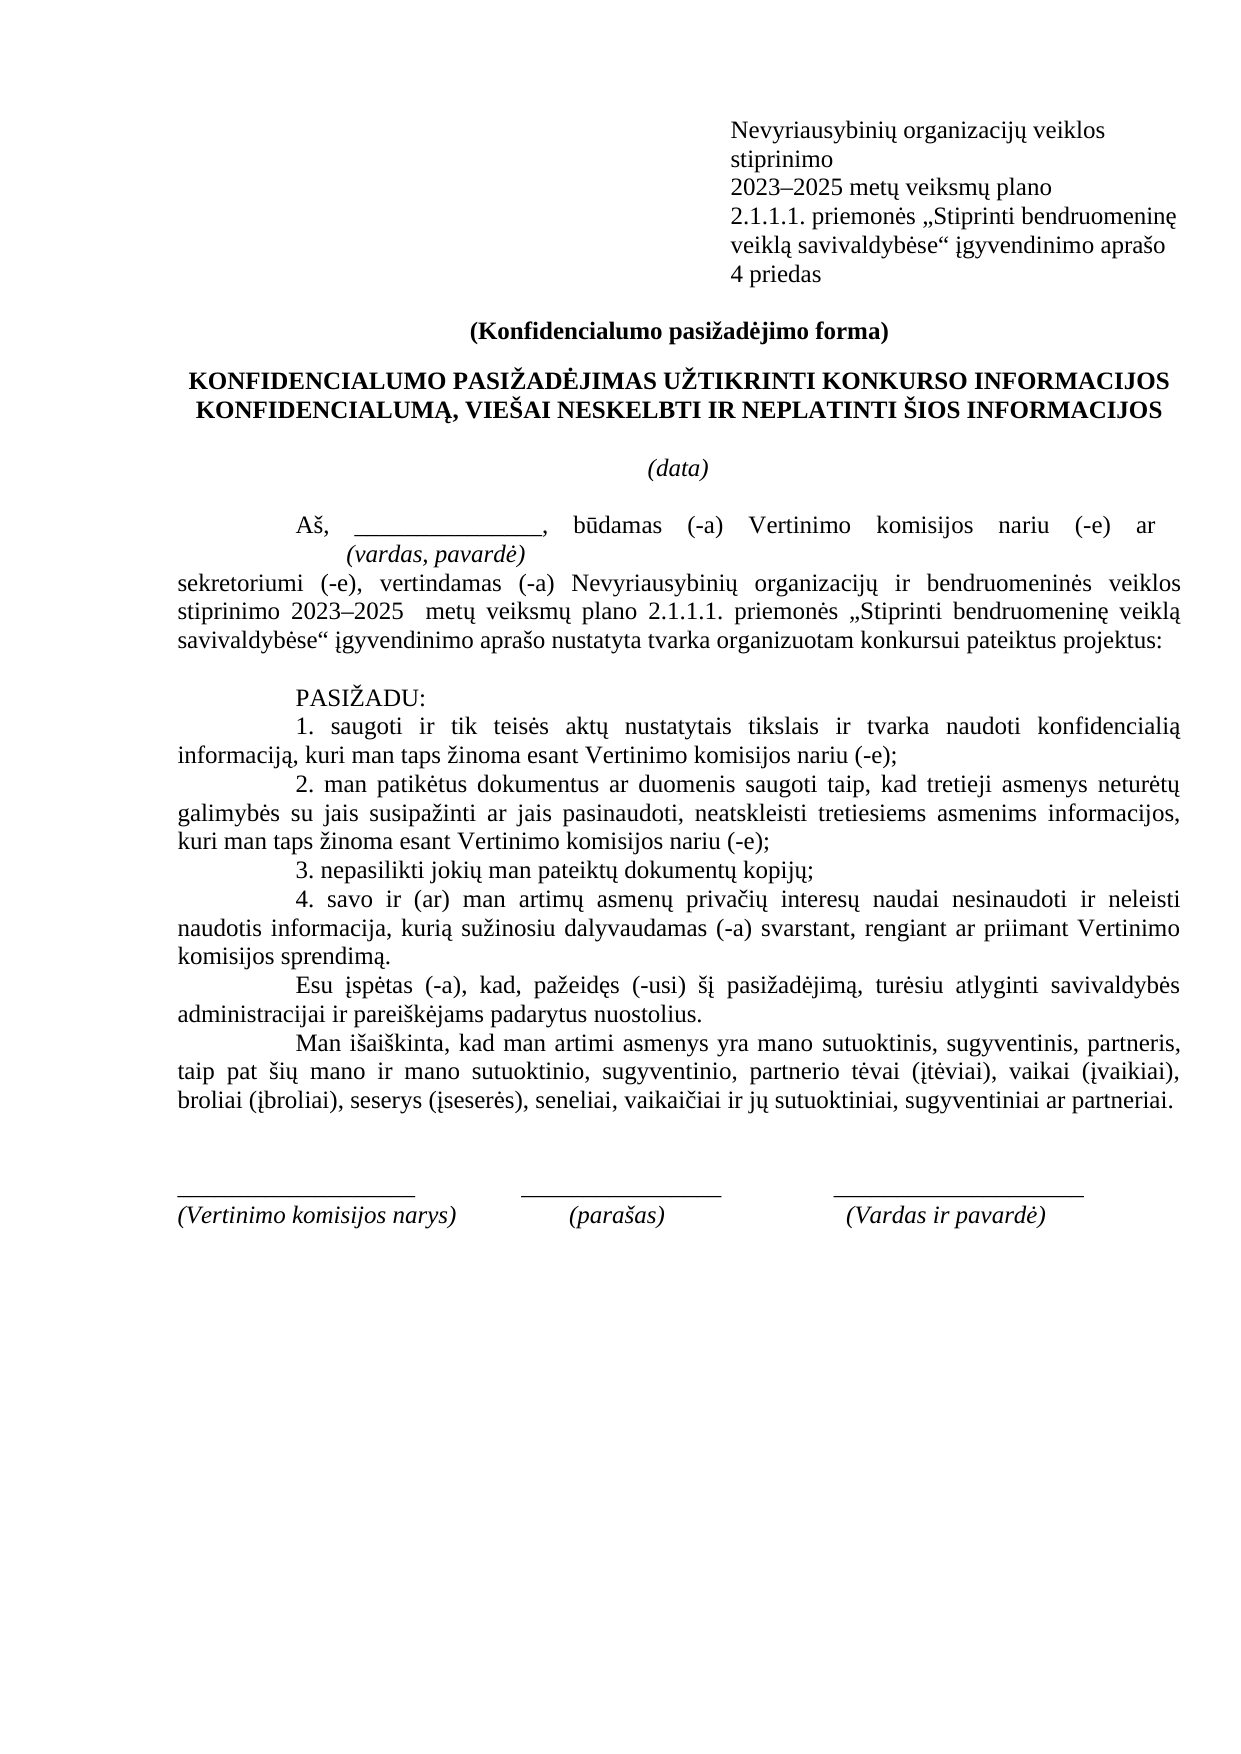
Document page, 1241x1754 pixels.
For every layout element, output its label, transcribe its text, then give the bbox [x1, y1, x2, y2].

text ___________________ ________________ ____________________ [177, 1171, 1181, 1200]
text 4. savo ir (ar) man artimų asmenų privačių interesų naudai nesinaudoti ir neleisti naudotis informacija, kurią sužinosiu dalyvaudamas (-a) svarstant, rengiant ar priimant Vertinimo komisijos sprendimą. [177, 884, 1181, 970]
text Nevyriausybinių organizacijų veiklos stiprinimo [730, 115, 1181, 172]
text 4 priedas [730, 259, 1181, 287]
text PASIŽADU: [177, 683, 1181, 711]
text Esu įspėtas (-a), kad, pažeidęs (-usi) šį pasižadėjimą, turėsiu atlyginti savivaldybės administracijai ir pareiškėjams padarytus nuostolius. [177, 970, 1181, 1028]
text (Konfidencialumo pasižadėjimo forma) [177, 316, 1181, 345]
text 2. man patikėtus dokumentus ar duomenis saugoti taip, kad tretieji asmenys neturėtų galimybės su jais susipažinti ar jais pasinaudoti, neatskleisti tretiesiems asmenims informacijos, kuri man taps žinoma esant Vertinimo komisijos nariu (-e); [177, 769, 1181, 855]
text sekretoriumi (-e), vertindamas (-a) Nevyriausybinių organizacijų ir bendruomeninės veiklos stiprinimo 2023–2025 metų veiksmų plano 2.1.1.1. priemonės „Stiprinti bendruomeninę veiklą savivaldybėse“ įgyvendinimo aprašo nustatyta tvarka organizuotam konkursui pateiktus projektus: [177, 568, 1181, 654]
text 2023–2025 metų veiksmų plano 2.1.1.1. priemonės „Stiprinti bendruomeninę veiklą savivaldybėse“ įgyvendinimo aprašo [730, 172, 1181, 259]
text (Vertinimo komisijos narys) (parašas) (Vardas ir pavardė) [177, 1200, 1181, 1229]
text Man išaiškinta, kad man artimi asmenys yra mano sutuoktinis, sugyventinis, partneris, taip pat šių mano ir mano sutuoktinio, sugyventinio, partnerio tėvai (įtėviai), vaikai (įvaikiai), broliai (įbroliai), seserys (įseserės), seneliai, vaikaičiai ir jų sutuoktiniai, sugyventiniai ar partneriai. [177, 1028, 1181, 1114]
text Aš, _______________, būdamas (-a) Vertinimo komisijos nariu (-e) ar (vardas, pavardė) [177, 510, 1181, 568]
text KONFIDENCIALUMO PASIŽADĖJIMAS UŽTIKRINTI KONKURSO INFORMACIJOS KONFIDENCIALUMĄ, VIEŠAI NESKELBTI IR NEPLATINTI ŠIOS INFORMACIJOS [177, 366, 1181, 424]
text 1. saugoti ir tik teisės aktų nustatytais tikslais ir tvarka naudoti konfidencialią informaciją, kuri man taps žinoma esant Vertinimo komisijos nariu (-e); [177, 711, 1181, 769]
text (data) [177, 453, 1181, 481]
text 3. nepasilikti jokių man pateiktų dokumentų kopijų; [177, 855, 1181, 884]
